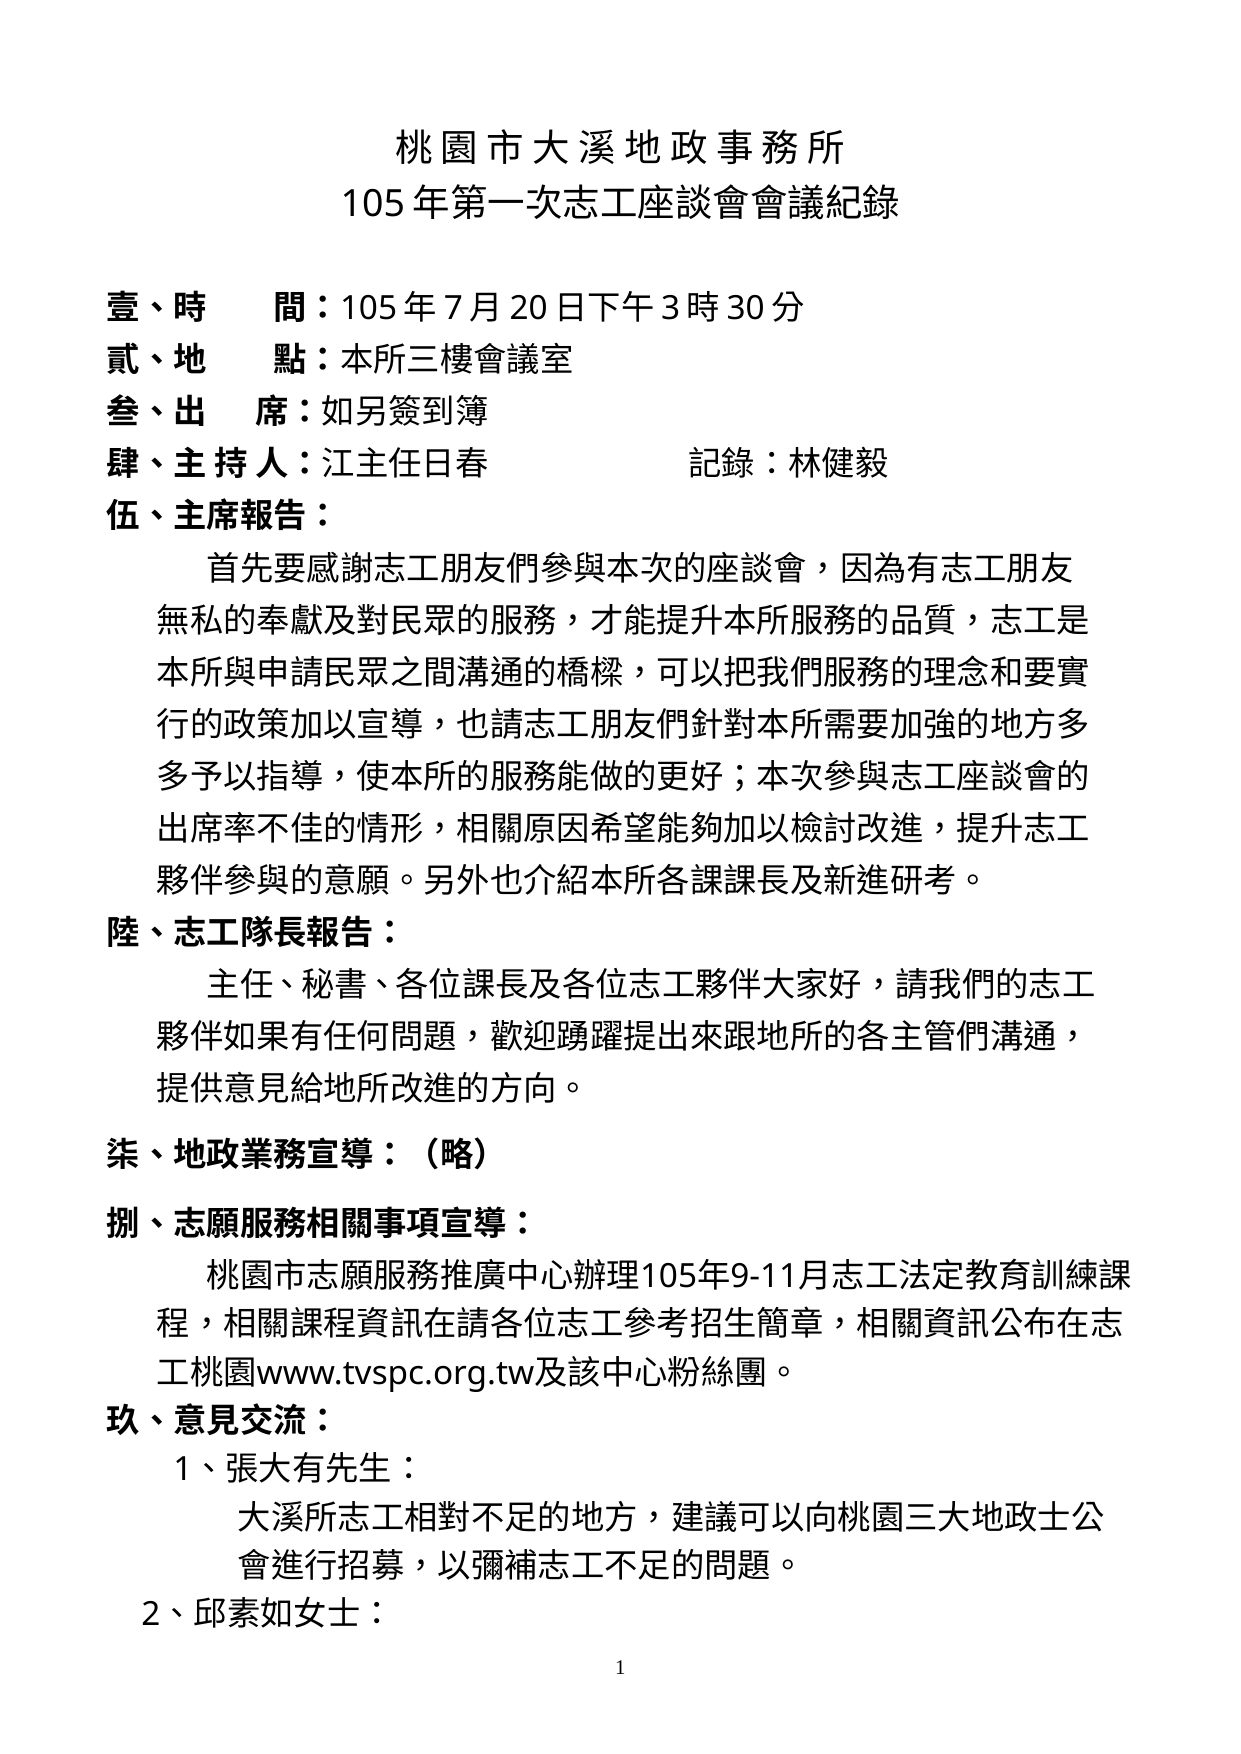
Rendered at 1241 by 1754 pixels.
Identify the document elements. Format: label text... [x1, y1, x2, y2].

text 陸、志工隊長報告： [106, 903, 1095, 955]
text 壹、時 間：105年7月20日下午3時30分 [106, 278, 1134, 330]
text 大溪所志工相對不足的地方，建議可以向桃園三大地政士公會進行招募，以彌補志工不足的問題。 [238, 1491, 1134, 1587]
text 叁、出 席：如另簽到簿 [106, 382, 1134, 434]
text 首先要感謝志工朋友們參與本次的座談會，因為有志工朋友無私的奉獻及對民眾的服務，才能提升本所服務的品質，志工是本所與申請民眾之間溝通的橋樑，可以把我們服務的理念和要實行的政策加以宣導，也請志工朋友們針對本所需要加強的地方多多予以指導，使本所的服務能做的更好；本次參與志工座談會的出席率不佳的情形，相關原因希望能夠加以檢討改進，提升志工夥伴參與的意願。另外也介紹本所各課課長及新進研考。 [156, 538, 1095, 903]
text 2、邱素如女士： [106, 1587, 1134, 1635]
text 桃 園 市 大 溪 地 政 事 務 所 [106, 118, 1134, 172]
text 桃園市志願服務推廣中心辦理105年9-11月志工法定教育訓練課程，相關課程資訊在請各位志工參考招生簡章，相關資訊公布在志工桃園www.tvspc.org.tw及該中心粉絲團。 [156, 1249, 1134, 1394]
text 捌、志願服務相關事項宣導： [106, 1180, 1095, 1249]
text 105年第一次志工座談會會議紀錄 [106, 172, 1134, 227]
text 玖、意見交流： [106, 1394, 1134, 1442]
text 伍、主席報告： [106, 486, 1134, 538]
text 貳、地 點：本所三樓會議室 [106, 330, 1134, 382]
text 主任、秘書、各位課長及各位志工夥伴大家好，請我們的志工夥伴如果有任何問題，歡迎踴躍提出來跟地所的各主管們溝通，提供意見給地所改進的方向。 [156, 955, 1095, 1111]
text 肆、主 持 人：江主任日春 記錄：林健毅 [106, 434, 1134, 486]
text 柒、地政業務宣導：（略） [106, 1111, 1095, 1180]
text 1、張大有先生： [106, 1442, 1134, 1491]
